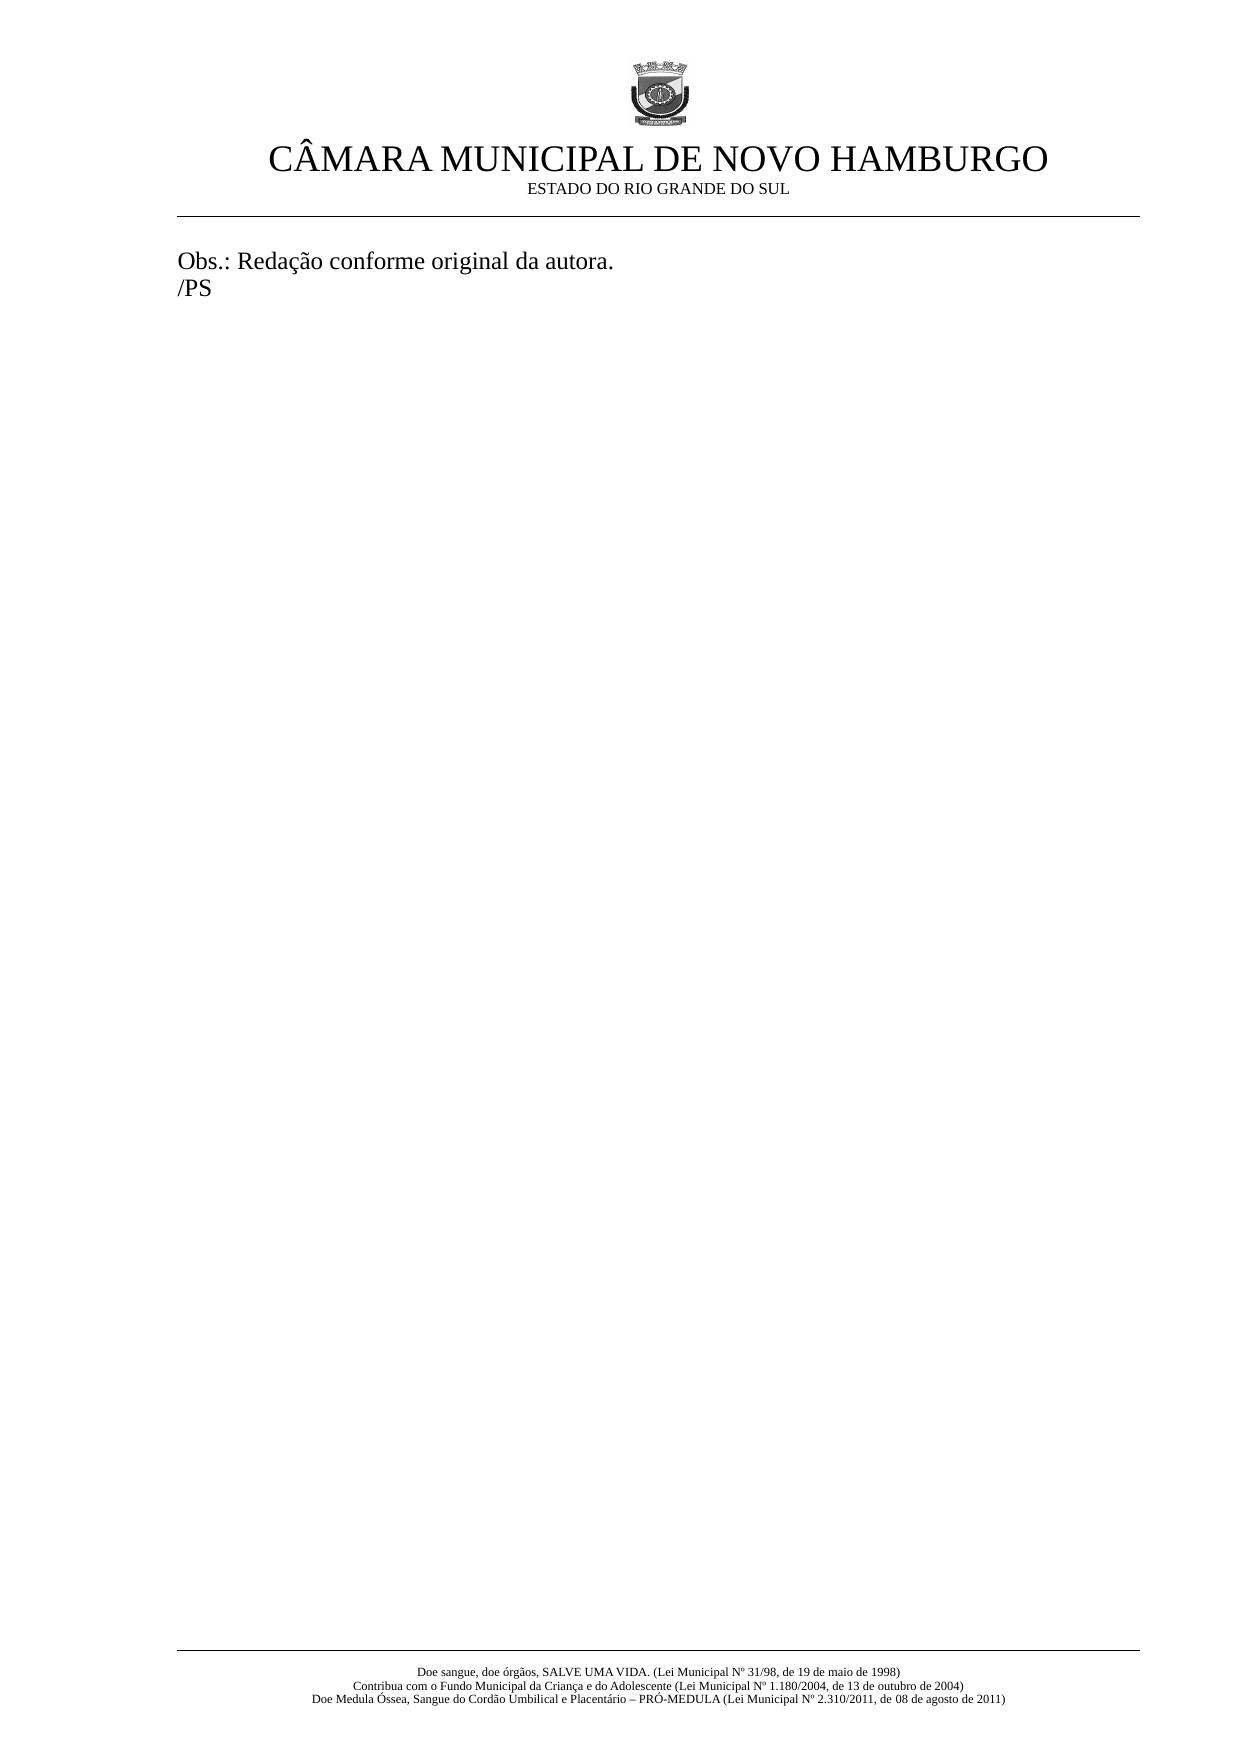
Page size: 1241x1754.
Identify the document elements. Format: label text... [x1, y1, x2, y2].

text /PS [177, 274, 1140, 302]
text Obs.: Redação conforme original da autora. [177, 247, 1140, 274]
